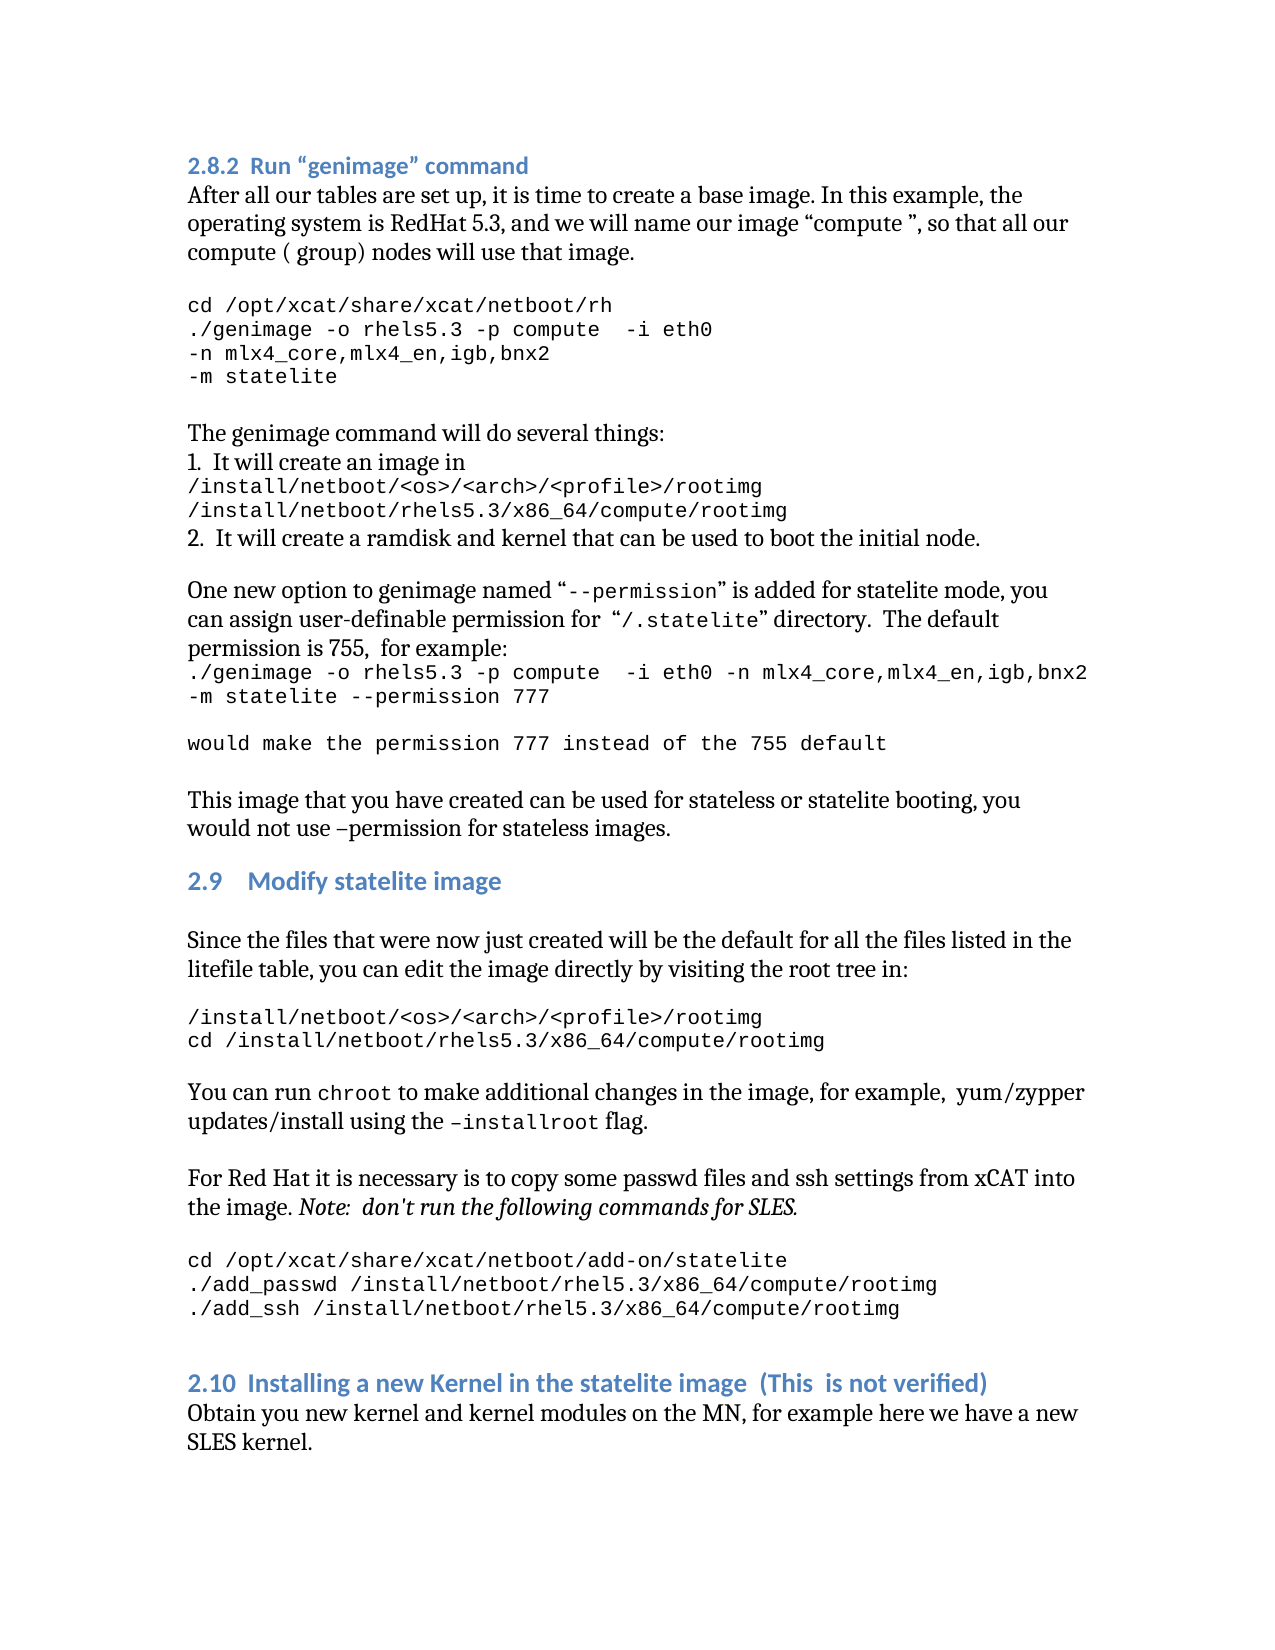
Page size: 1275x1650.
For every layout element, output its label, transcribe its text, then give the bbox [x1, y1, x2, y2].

text 2. It will create a ramdisk and kernel that can be used to boot the initial node. [187, 524, 1087, 552]
text For Red Hat it is necessary is to copy some passwd files and ssh settings from xCAT into the image. Note: don't run the following commands for SLES. [187, 1164, 1087, 1222]
text This image that you have created can be used for stateless or statelite booting, you would not use –permission for stateless images. [187, 786, 1087, 843]
text After all our tables are set up, it is time to create a base image. In this example, the operating system is RedHat 5.3, and we will name our image “compute ”, so that all our compute ( group) nodes will use that image. [187, 181, 1087, 267]
text One new option to genimage named “--permission” is added for statelite mode, you can assign user-definable permission for “/.statelite” directory. The default permission is 755, for example: [187, 576, 1087, 662]
text ./genimage -o rhels5.3 -p compute -i eth0 -n mlx4_core,mlx4_en,igb,bnx2 [187, 319, 1087, 366]
text /install/netboot/rhels5.3/x86_64/compute/rootimg [187, 500, 1087, 524]
text -m statelite [187, 366, 1087, 390]
text /install/netboot/<os>/<arch>/<profile>/rootimg [187, 1007, 1087, 1031]
text ./add_passwd /install/netboot/rhel5.3/x86_64/compute/rootimg [187, 1274, 1087, 1298]
text ./genimage -o rhels5.3 -p compute -i eth0 -n mlx4_core,mlx4_en,igb,bnx2 -m statelite --permission 777 [187, 662, 1087, 709]
text cd /install/netboot/rhels5.3/x86_64/compute/rootimg [187, 1031, 1087, 1054]
text would make the permission 777 instead of the 755 default [187, 733, 1087, 757]
subtitle Installing a new Kernel in the statelite image (This is not verified) [187, 1366, 1087, 1399]
subtitle Modify statelite image [187, 864, 1087, 897]
text 1. It will create an image in [187, 448, 1087, 476]
subtitle 2.8.2 Run “genimage” command [187, 150, 1087, 181]
text /install/netboot/<os>/<arch>/<profile>/rootimg [187, 476, 1087, 500]
text You can run chroot to make additional changes in the image, for example, yum/zypper updates/install using the –installroot flag. [187, 1078, 1087, 1135]
text The genimage command will do several things: [187, 419, 1087, 448]
text Since the files that were now just created will be the default for all the files listed in the litefile table, you can edit the image directly by visiting the root tree in: [187, 926, 1087, 983]
text ./add_ssh /install/netboot/rhel5.3/x86_64/compute/rootimg [187, 1298, 1087, 1321]
text Obtain you new kernel and kernel modules on the MN, for example here we have a new SLES kernel. [187, 1399, 1087, 1456]
text cd /opt/xcat/share/xcat/netboot/rh [187, 296, 1087, 319]
text cd /opt/xcat/share/xcat/netboot/add-on/statelite [187, 1250, 1087, 1274]
